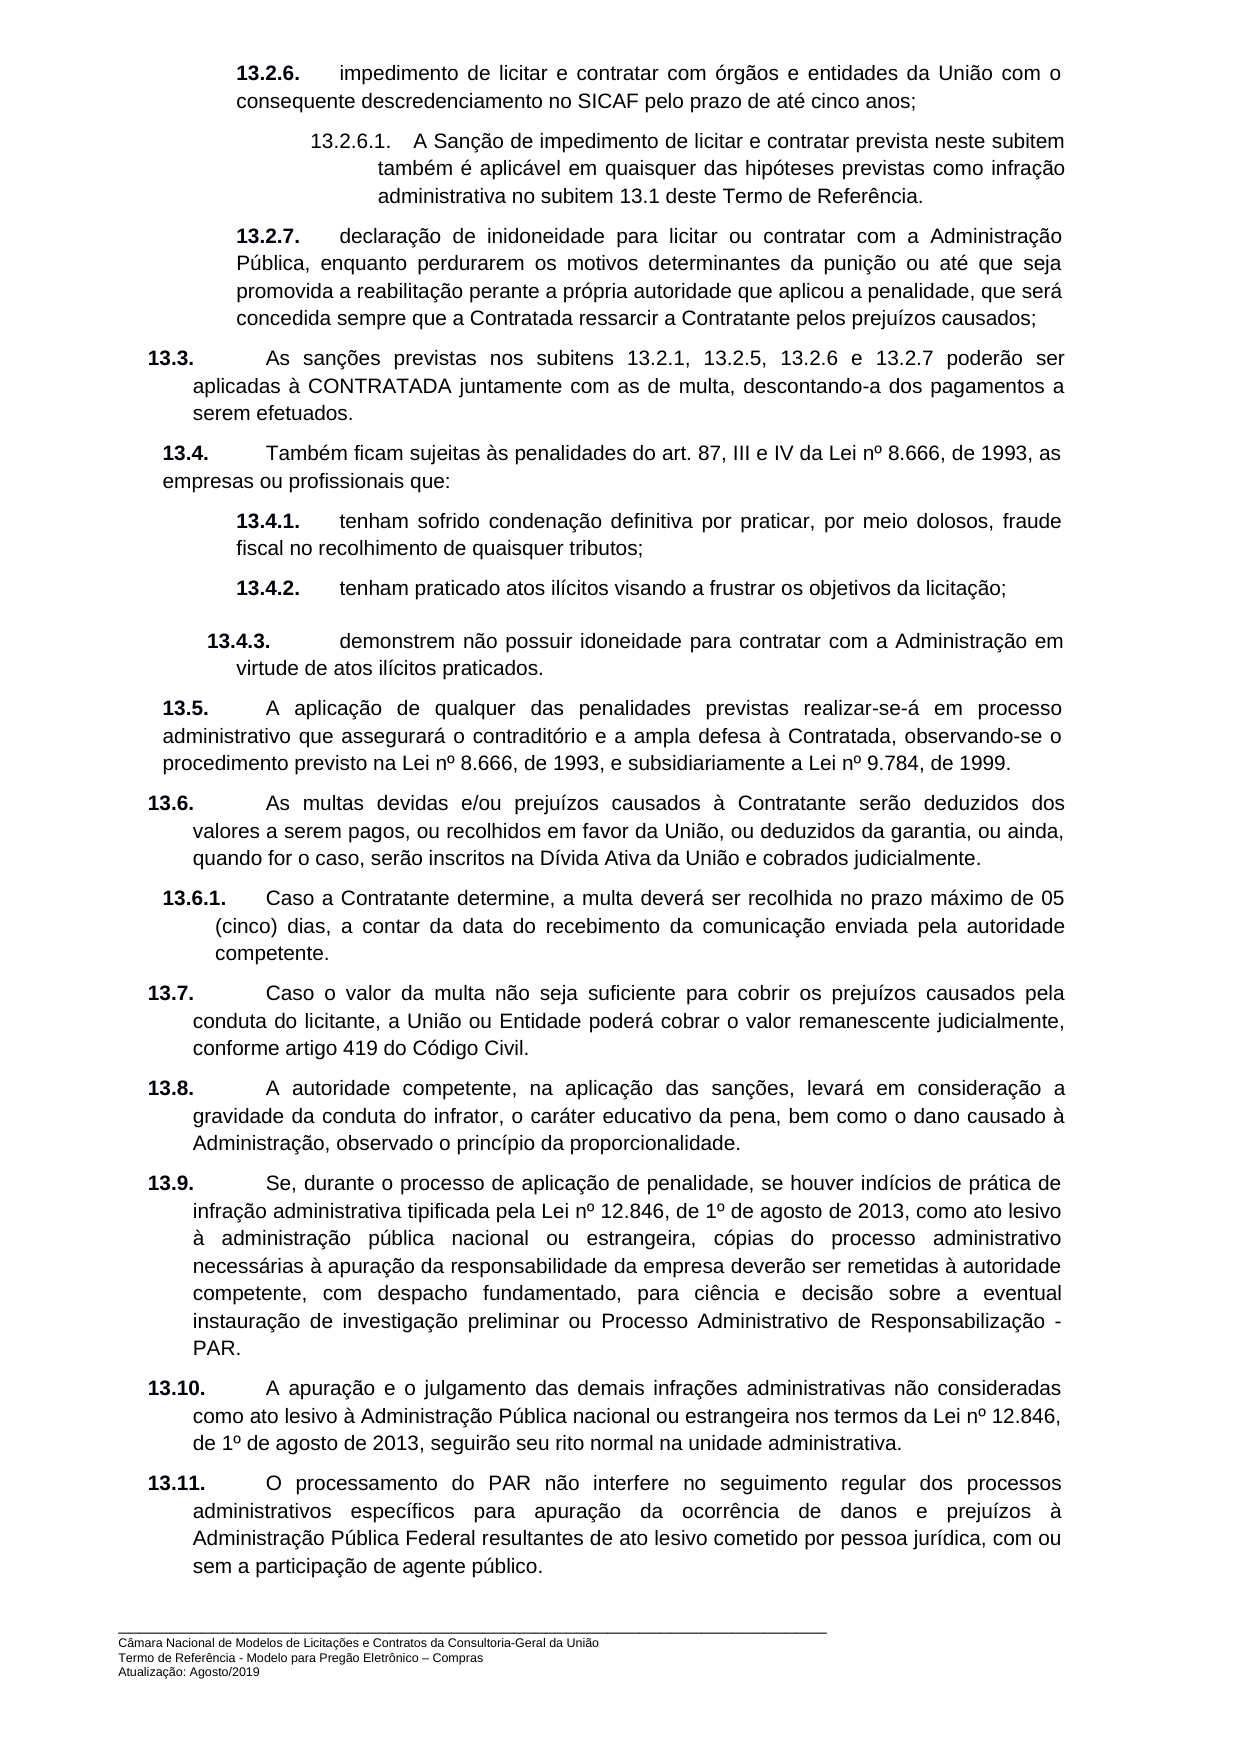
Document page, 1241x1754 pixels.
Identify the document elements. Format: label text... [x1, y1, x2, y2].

list tenham praticado atos ilícitos visando a frustrar os objetivos da licitação; [236, 576, 1063, 600]
list As sanções previstas nos subitens 13.2.1, 13.2.5, 13.2.6 e 13.2.7 poderão ser aplicadas à CONTRATADA juntamente com as de multa, descontando-a dos pagamentos a serem efetuados. [148, 346, 1066, 425]
list A apuração e o julgamento das demais infrações administrativas não consideradas como ato lesivo à Administração Pública nacional ou estrangeira nos termos da Lei nº 12.846, de 1º de agosto de 2013, seguirão seu rito normal na unidade administrativa. [148, 1376, 1063, 1455]
list O processamento do PAR não interfere no seguimento regular dos processos administrativos específicos para apuração da ocorrência de danos e prejuízos à Administração Pública Federal resultantes de ato lesivo cometido por pessoa jurídica, com ou sem a participação de agente público. [148, 1471, 1063, 1577]
list declaração de inidoneidade para licitar ou contratar com a Administração Pública, enquanto perdurarem os motivos determinantes da punição ou até que seja promovida a reabilitação perante a própria autoridade que aplicou a penalidade, que será concedida sempre que a Contratada ressarcir a Contratante pelos prejuízos causados; [236, 223, 1063, 330]
list Se, durante o processo de aplicação de penalidade, se houver indícios de prática de infração administrativa tipificada pela Lei nº 12.846, de 1º de agosto de 2013, como ato lesivo à administração pública nacional ou estrangeira, cópias do processo administrativo necessárias à apuração da responsabilidade da empresa deverão ser remetidas à autoridade competente, com despacho fundamentado, para ciência e decisão sobre a eventual instauração de investigação preliminar ou Processo Administrativo de Responsabilização - PAR. [148, 1171, 1063, 1360]
list tenham sofrido condenação definitiva por praticar, por meio dolosos, fraude fiscal no recolhimento de quaisquer tributos; [236, 508, 1063, 560]
list As multas devidas e/ou prejuízos causados à Contratante serão deduzidos dos valores a serem pagos, ou recolhidos em favor da União, ou deduzidos da garantia, ou ainda, quando for o caso, serão inscritos na Dívida Ativa da União e cobrados judicialmente. [148, 791, 1066, 870]
list Caso a Contratante determine, a multa deverá ser recolhida no prazo máximo de 05 (cinco) dias, a contar da data do recebimento da comunicação enviada pela autoridade competente. [162, 886, 1066, 965]
list A aplicação de qualquer das penalidades previstas realizar-se-á em processo administrativo que assegurará o contraditório e a ampla defesa à Contratada, observando-se o procedimento previsto na Lei nº 8.666, de 1993, e subsidiariamente a Lei nº 9.784, de 1999. [162, 696, 1063, 775]
list Caso o valor da multa não seja suficiente para cobrir os prejuízos causados pela conduta do licitante, a União ou Entidade poderá cobrar o valor remanescente judicialmente, conforme artigo 419 do Código Civil. [148, 981, 1066, 1060]
list A autoridade competente, na aplicação das sanções, levará em consideração a gravidade da conduta do infrator, o caráter educativo da pena, bem como o dano causado à Administração, observado o princípio da proporcionalidade. [148, 1076, 1066, 1155]
list Também ficam sujeitas às penalidades do art. 87, III e IV da Lei nº 8.666, de 1993, as empresas ou profissionais que: [162, 441, 1063, 492]
list impedimento de licitar e contratar com órgãos e entidades da União com o consequente descredenciamento no SICAF pelo prazo de até cinco anos; [236, 61, 1063, 112]
list demonstrem não possuir idoneidade para contratar com a Administração em virtude de atos ilícitos praticados. [207, 628, 1065, 680]
list A Sanção de impedimento de licitar e contratar prevista neste subitem também é aplicável em quaisquer das hipóteses previstas como infração administrativa no subitem 13.1 deste Termo de Referência. [310, 128, 1066, 207]
